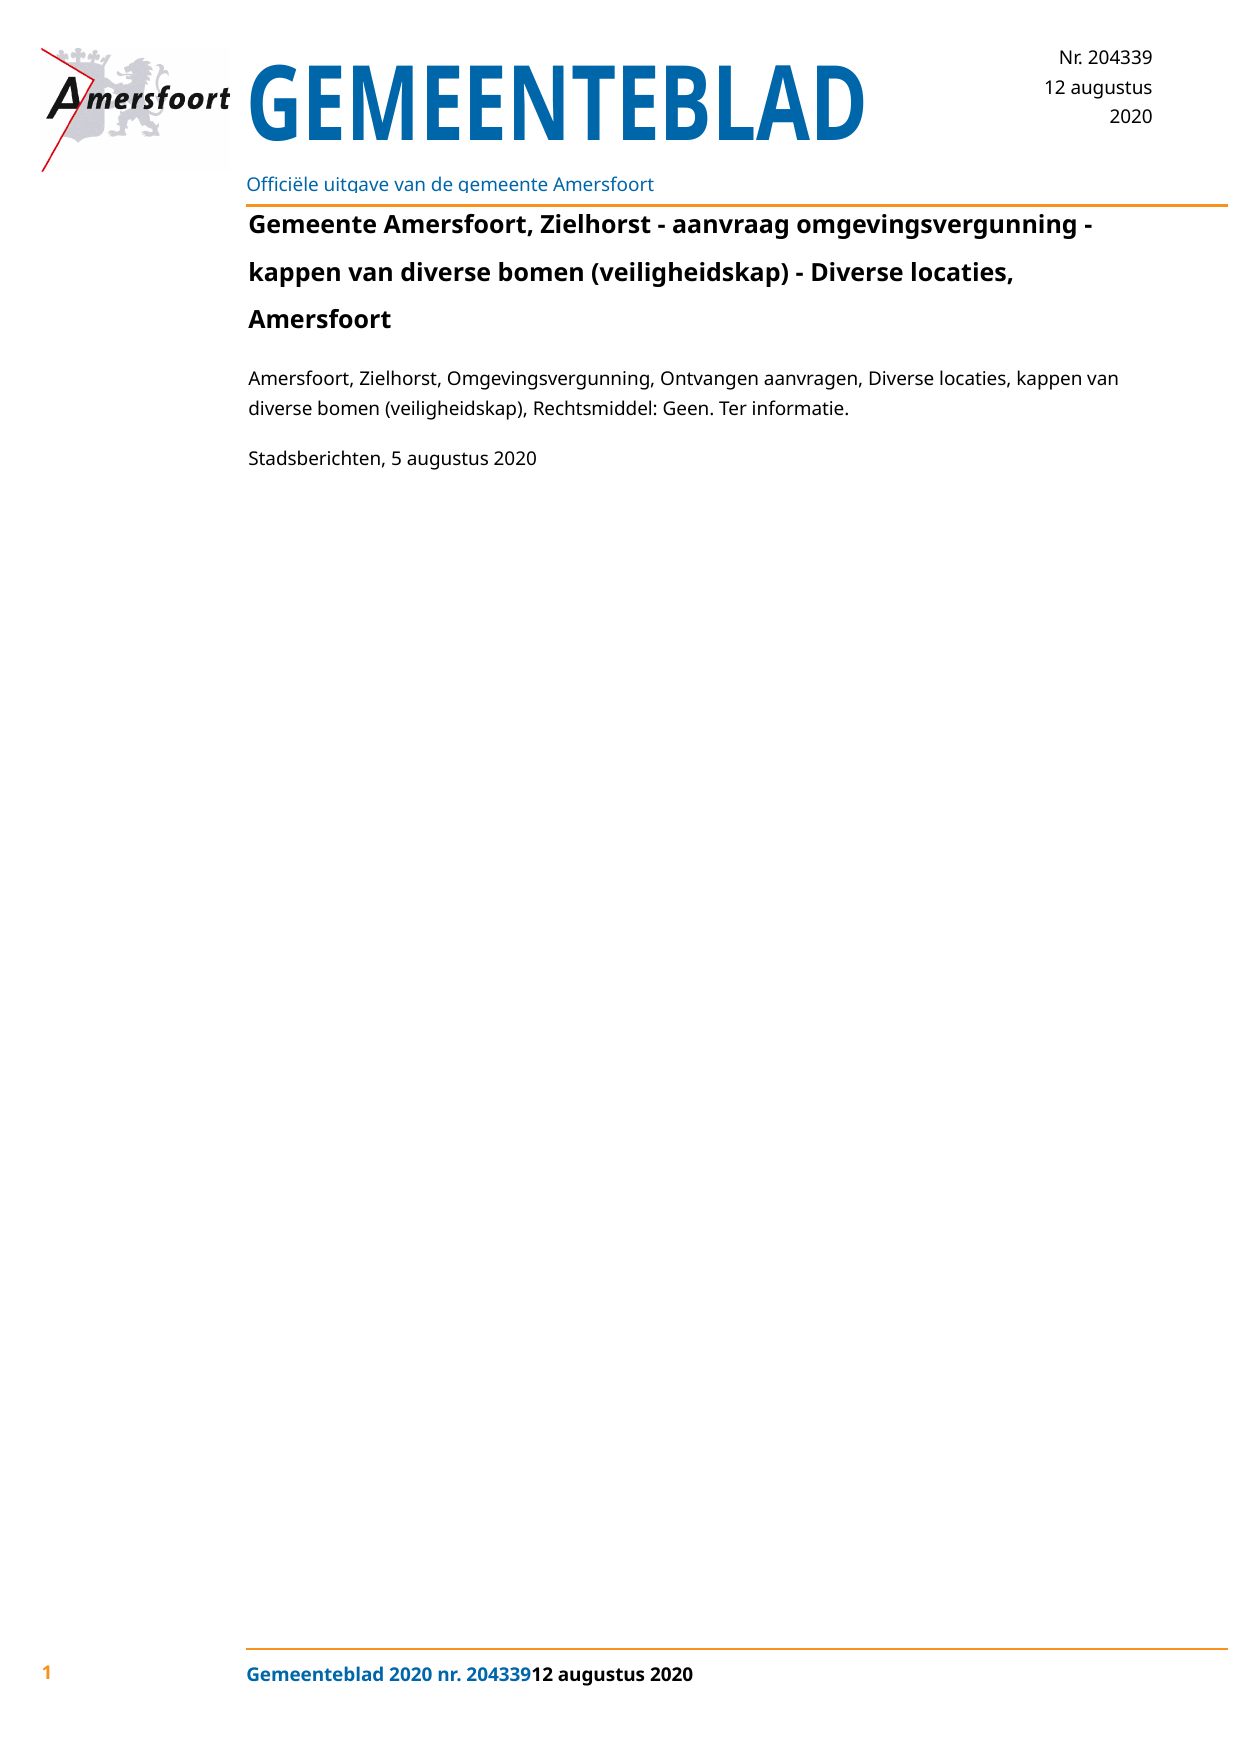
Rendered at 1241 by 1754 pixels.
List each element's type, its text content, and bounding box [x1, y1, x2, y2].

text Stadsberichten, 5 augustus 2020 [248, 446, 1152, 471]
text Amersfoort, Zielhorst, Omgevingsvergunning, Ontvangen aanvragen, Diverse locaties, kappen van diverse bomen (veiligheidskap), Rechtsmiddel: Geen. Ter informatie. [248, 366, 1152, 421]
text Gemeente Amersfoort, Zielhorst - aanvraag omgevingsvergunning - kappen van diverse bomen (veiligheidskap) - Diverse locaties, Amersfoort [248, 207, 1152, 336]
picture [41, 47, 231, 172]
